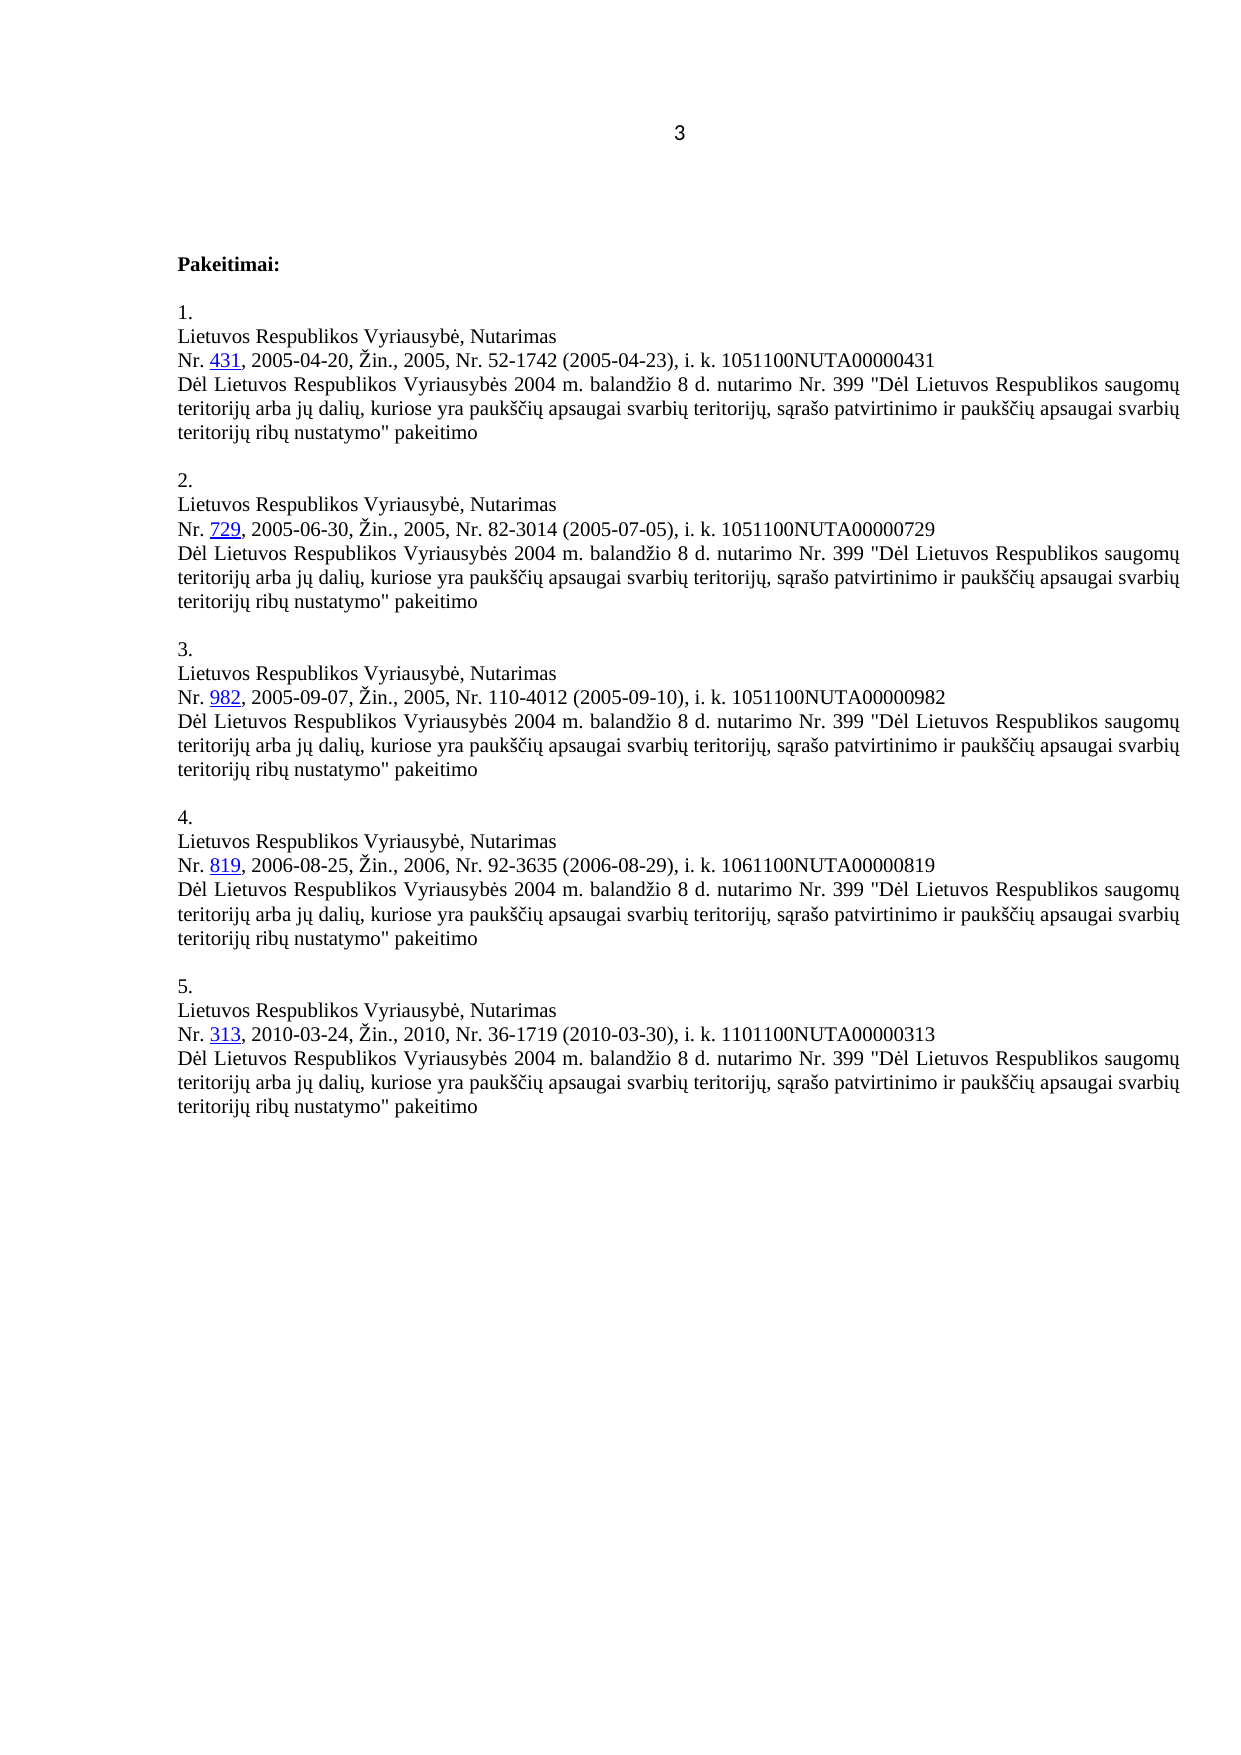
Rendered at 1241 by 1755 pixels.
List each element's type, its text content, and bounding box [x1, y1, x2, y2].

text 1. [177, 300, 1181, 324]
text Nr. 982, 2005-09-07, Žin., 2005, Nr. 110-4012 (2005-09-10), i. k. 1051100NUTA00000982 [177, 685, 1181, 709]
text 3. [177, 637, 1181, 661]
text Lietuvos Respublikos Vyriausybė, Nutarimas [177, 492, 1181, 516]
text Pakeitimai: [177, 252, 1181, 276]
text Nr. 729, 2005-06-30, Žin., 2005, Nr. 82-3014 (2005-07-05), i. k. 1051100NUTA00000729 [177, 516, 1181, 541]
text 2. [177, 468, 1181, 492]
text Dėl Lietuvos Respublikos Vyriausybės 2004 m. balandžio 8 d. nutarimo Nr. 399 "Dėl Lietuvos Respublikos saugomų teritorijų arba jų dalių, kuriose yra paukščių apsaugai svarbių teritorijų, sąrašo patvirtinimo ir paukščių apsaugai svarbių teritorijų ribų nustatymo" pakeitimo [177, 1046, 1181, 1118]
text 5. [177, 974, 1181, 998]
text Nr. 431, 2005-04-20, Žin., 2005, Nr. 52-1742 (2005-04-23), i. k. 1051100NUTA00000431 [177, 348, 1181, 372]
text 4. [177, 805, 1181, 829]
text Dėl Lietuvos Respublikos Vyriausybės 2004 m. balandžio 8 d. nutarimo Nr. 399 "Dėl Lietuvos Respublikos saugomų teritorijų arba jų dalių, kuriose yra paukščių apsaugai svarbių teritorijų, sąrašo patvirtinimo ir paukščių apsaugai svarbių teritorijų ribų nustatymo" pakeitimo [177, 372, 1181, 444]
text Dėl Lietuvos Respublikos Vyriausybės 2004 m. balandžio 8 d. nutarimo Nr. 399 "Dėl Lietuvos Respublikos saugomų teritorijų arba jų dalių, kuriose yra paukščių apsaugai svarbių teritorijų, sąrašo patvirtinimo ir paukščių apsaugai svarbių teritorijų ribų nustatymo" pakeitimo [177, 541, 1181, 613]
text Lietuvos Respublikos Vyriausybė, Nutarimas [177, 661, 1181, 685]
text Lietuvos Respublikos Vyriausybė, Nutarimas [177, 829, 1181, 853]
text Nr. 313, 2010-03-24, Žin., 2010, Nr. 36-1719 (2010-03-30), i. k. 1101100NUTA00000313 [177, 1022, 1181, 1046]
text Dėl Lietuvos Respublikos Vyriausybės 2004 m. balandžio 8 d. nutarimo Nr. 399 "Dėl Lietuvos Respublikos saugomų teritorijų arba jų dalių, kuriose yra paukščių apsaugai svarbių teritorijų, sąrašo patvirtinimo ir paukščių apsaugai svarbių teritorijų ribų nustatymo" pakeitimo [177, 877, 1181, 949]
text Nr. 819, 2006-08-25, Žin., 2006, Nr. 92-3635 (2006-08-29), i. k. 1061100NUTA00000819 [177, 853, 1181, 877]
text Lietuvos Respublikos Vyriausybė, Nutarimas [177, 324, 1181, 348]
text Lietuvos Respublikos Vyriausybė, Nutarimas [177, 998, 1181, 1022]
text Dėl Lietuvos Respublikos Vyriausybės 2004 m. balandžio 8 d. nutarimo Nr. 399 "Dėl Lietuvos Respublikos saugomų teritorijų arba jų dalių, kuriose yra paukščių apsaugai svarbių teritorijų, sąrašo patvirtinimo ir paukščių apsaugai svarbių teritorijų ribų nustatymo" pakeitimo [177, 709, 1181, 781]
